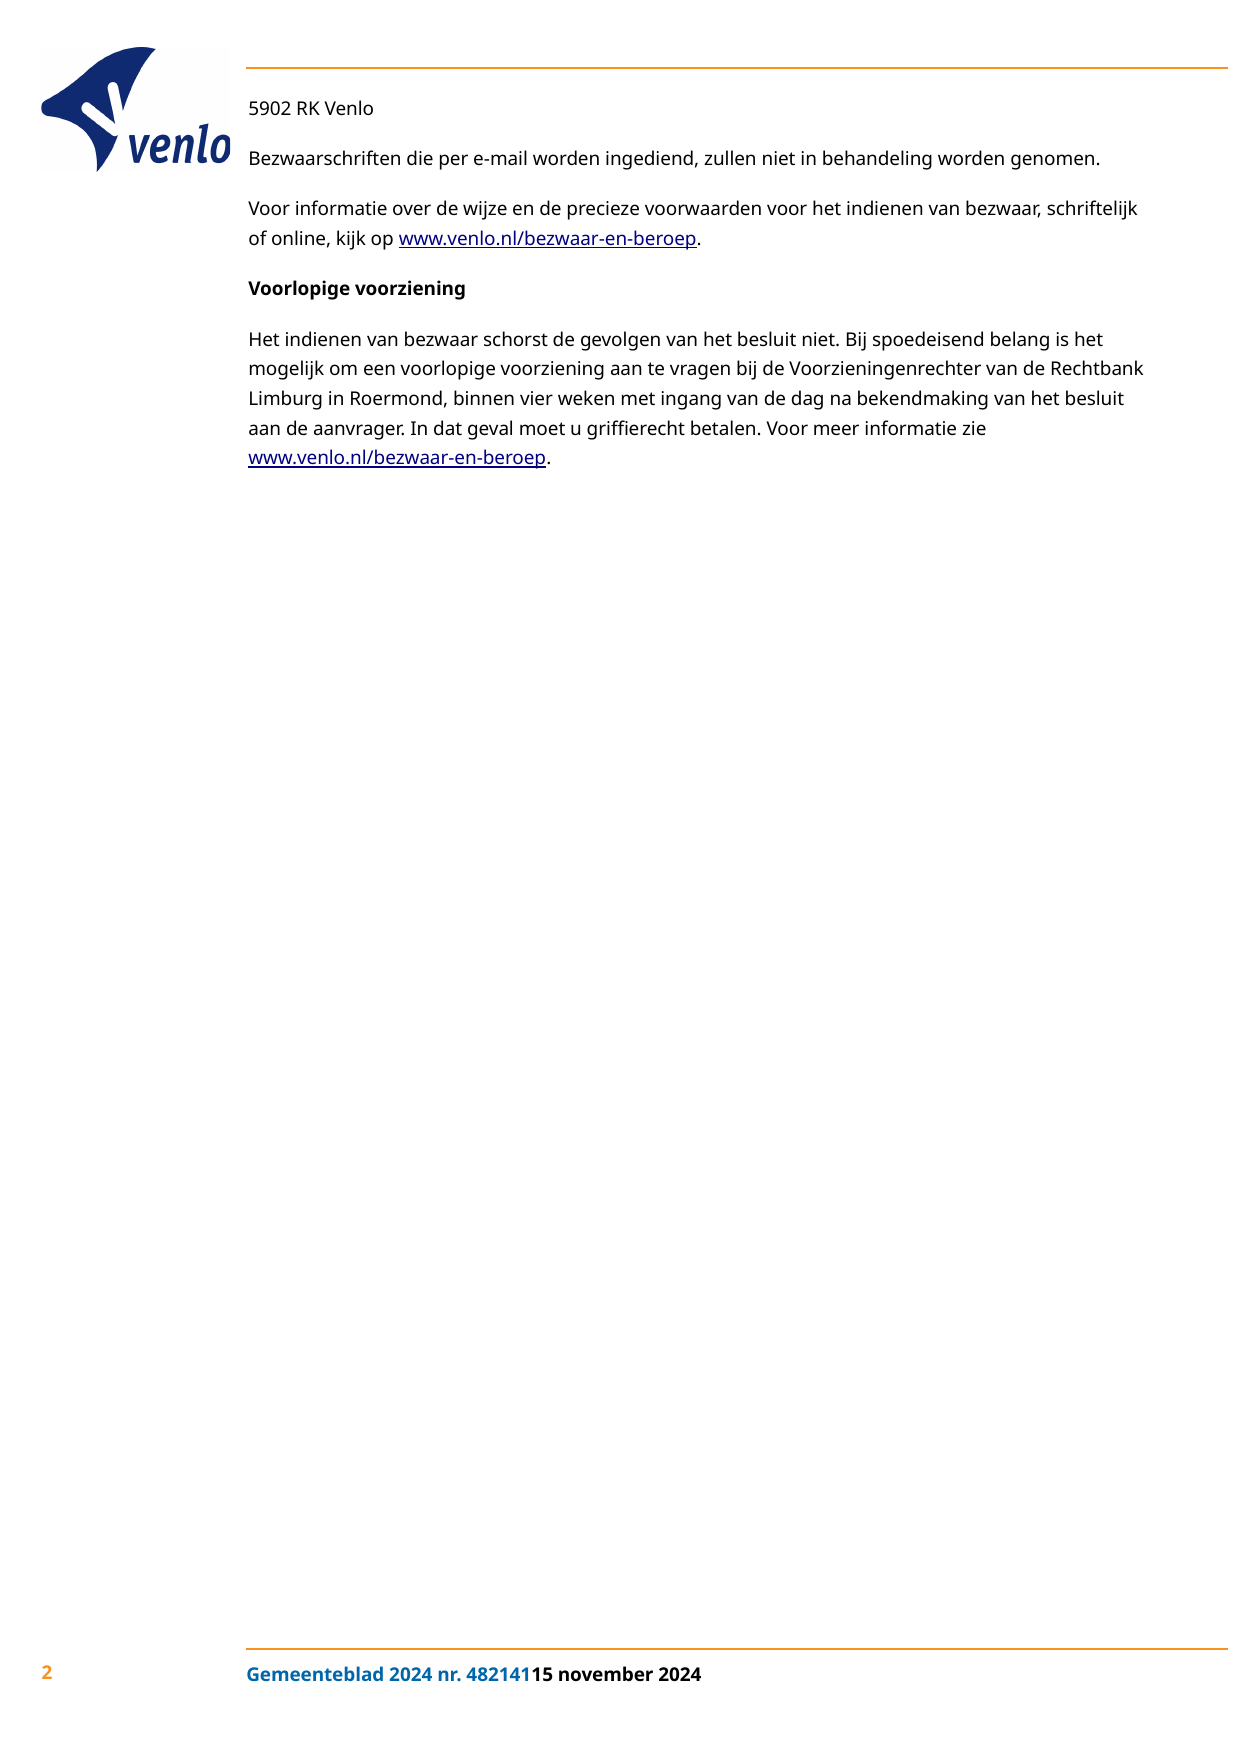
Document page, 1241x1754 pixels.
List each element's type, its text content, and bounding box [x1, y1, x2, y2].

text Bezwaarschriften die per e-mail worden ingediend, zullen niet in behandeling worden genomen. [248, 145, 1152, 171]
text Voorlopige voorziening [248, 276, 1152, 301]
text 5902 RK Venlo [248, 95, 1152, 121]
picture [41, 47, 231, 172]
text Voor informatie over de wijze en de precieze voorwaarden voor het indienen van bezwaar, schriftelijk of online, kijk op www.venlo.nl/bezwaar-en-beroep. [248, 196, 1152, 251]
text Het indienen van bezwaar schorst de gevolgen van het besluit niet. Bij spoedeisend belang is het mogelijk om een voorlopige voorziening aan te vragen bij de Voorzieningenrechter van de Rechtbank Limburg in Roermond, binnen vier weken met ingang van de dag na bekendmaking van het besluit aan de aanvrager. In dat geval moet u griffierecht betalen. Voor meer informatie zie www.venlo.nl/bezwaar-en-beroep. [248, 326, 1152, 470]
